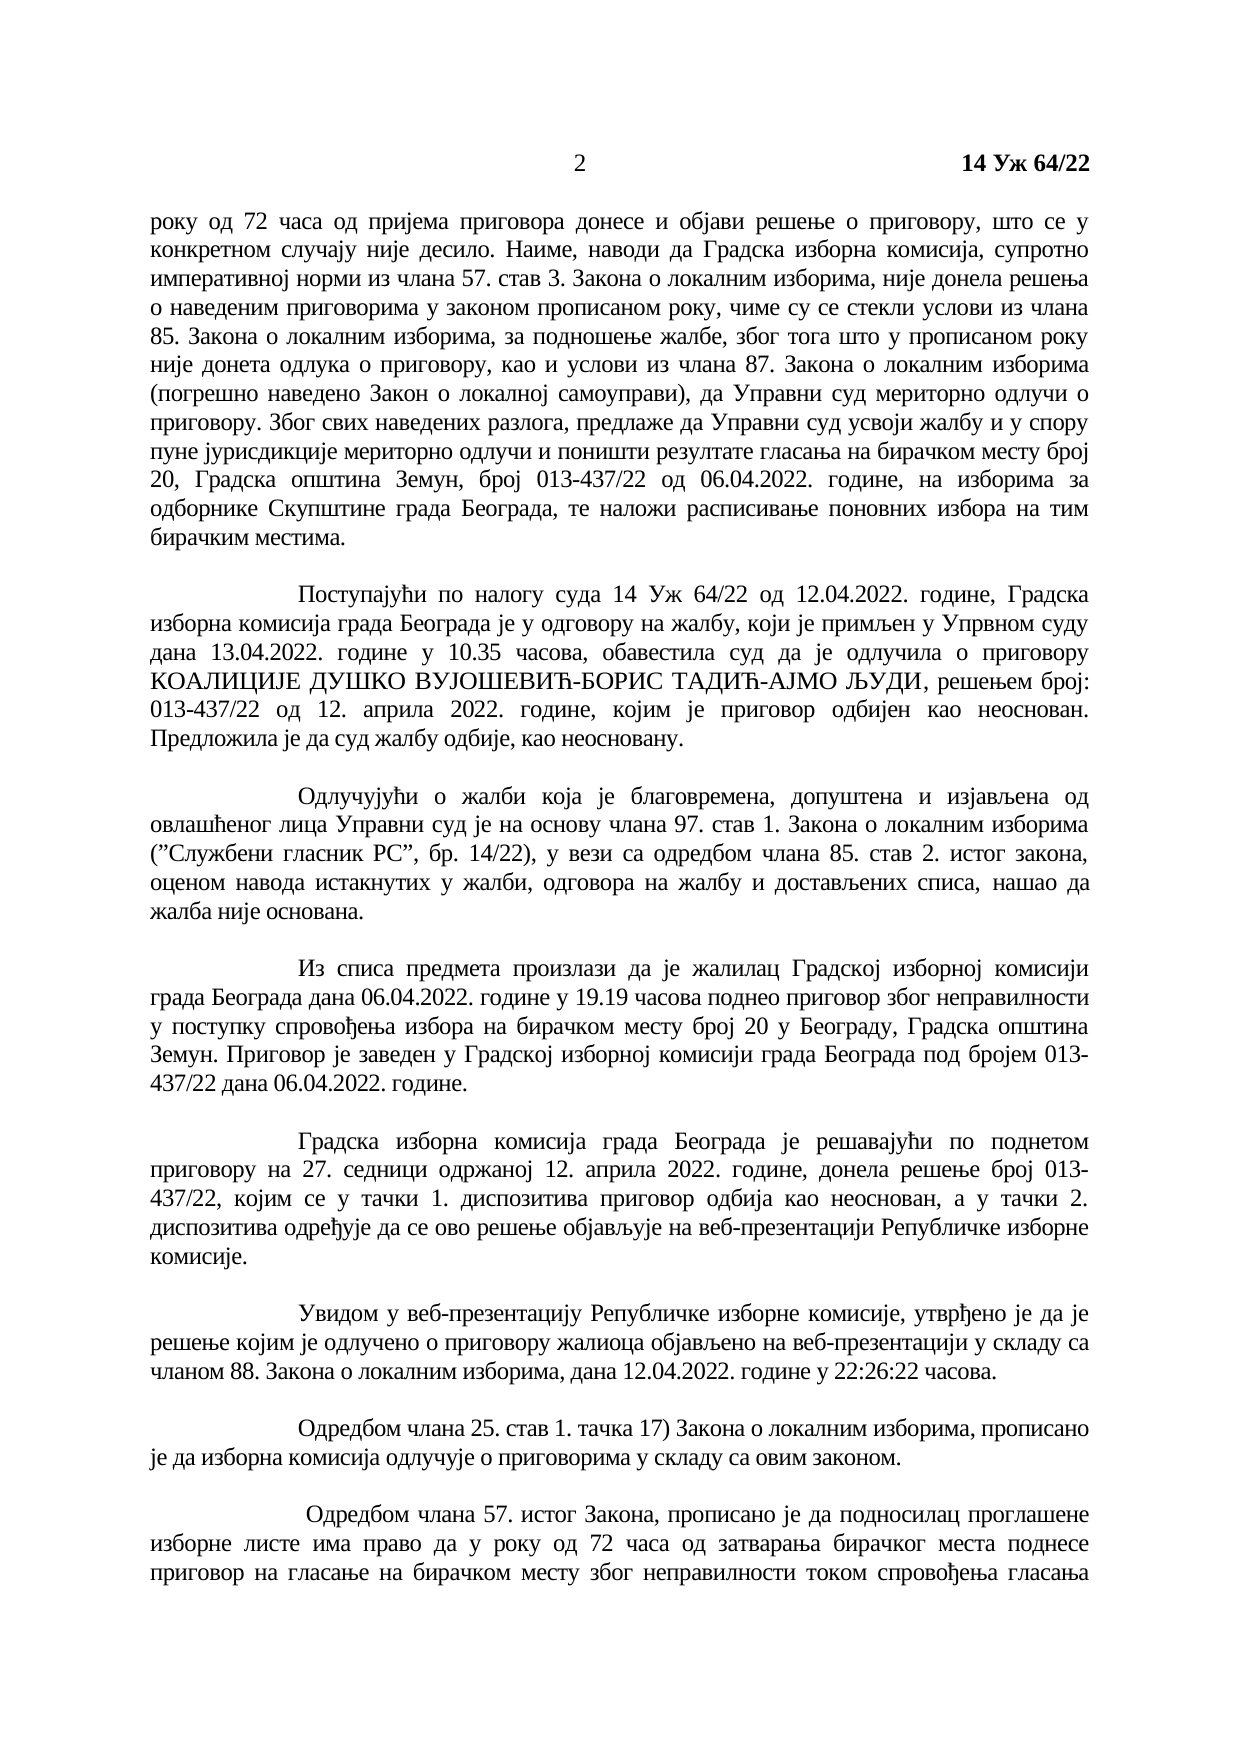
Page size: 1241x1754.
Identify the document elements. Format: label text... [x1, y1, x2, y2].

text Поступајући по налогу суда 14 Уж 64/22 од 12.04.2022. године, Градска изборна комисија града Београда је у одговору на жалбу, који је примљен у Упрвном суду дана 13.04.2022. године у 10.35 часова, обавестила суд да је одлучила о приговору КОАЛИЦИЈЕ ДУШКО ВУЈОШЕВИЋ-БОРИС ТАДИЋ-АЈМО ЉУДИ, решењем број: 013-437/22 од 12. априла 2022. године, којим је приговор одбијен као неоснован. Предложила је да суд жалбу одбије, као неосновану. [150, 579, 1090, 752]
text року од 72 часа од пријема приговора донесе и објави решење о приговору, што се у конкретном случају није десило. Наиме, наводи да Градска изборна комисија, супротно императивној норми из члана 57. став 3. Закона о локалним изборима, није донела решења о наведеним приговорима у законом прописаном року, чиме су се стекли услови из члана 85. Закона о локалним изборима, за подношење жалбе, због тога што у прописаном року није донета одлука о приговору, као и услови из члана 87. Закона о локалним изборима (погрешно наведено Закон о локалној самоуправи), да Управни суд мериторно одлучи о приговору. Због свих наведених разлога, предлаже да Управни суд усвоји жалбу и у спору пуне јурисдикције мериторно одлучи и поништи резултате гласања на бирачком месту број 20, Градска општина Земун, број 013-437/22 од 06.04.2022. године, на изборима за одборнике Скупштине града Београда, те наложи расписивање поновних избора на тим бирачким местима. [150, 206, 1090, 551]
text Одредбом члана 57. истог Закона, прописано је да подносилац проглашене изборне листе има право да у року од 72 часа од затварања бирачког места поднесе приговор на гласање на бирачком месту због неправилности током спровођења гласања [150, 1499, 1090, 1586]
text Из списа предмета произлази да је жалилац Градској изборној комисији града Београда дана 06.04.2022. године у 19.19 часова поднео приговор због неправилности у поступку спровођења избора на бирачком месту број 20 у Београду, Градска општина Земун. Приговор је заведен у Градској изборној комисији града Београда под бројем 013-437/22 дана 06.04.2022. године. [150, 953, 1090, 1097]
text Градска изборна комисија града Београда је решавајући по поднетом приговору на 27. седници одржаној 12. априла 2022. године, донела решење број 013-437/22, којим се у тачки 1. диспозитива приговор одбија као неоснован, а у тачки 2. диспозитива одређује да се ово решење објављује на веб-презентацији Републичке изборне комисије. [150, 1126, 1090, 1269]
text Одлучујући о жалби која је благовремена, допуштена и изјављена од овлашћеног лица Управни суд је на основу члана 97. став 1. Закона о локалним изборима (”Службени гласник РС”, бр. 14/22), у вези са одредбом члана 85. став 2. истог закона, оценом навода истакнутих у жалби, одговора на жалбу и достављених списа, нашао да жалба није основана. [150, 781, 1090, 924]
text Увидом у веб-презентацију Републичке изборне комисије, утврђено је да је решење којим је одлучено о приговору жалиоца објављено на веб-презентацији у складу са чланом 88. Закона о локалним изборима, дана 12.04.2022. године у 22:26:22 часова. [150, 1298, 1090, 1384]
text Одредбом члана 25. став 1. тачка 17) Закона о локалним изборима, прописано је да изборна комисија одлучује о приговорима у складу са овим законом. [150, 1413, 1090, 1471]
